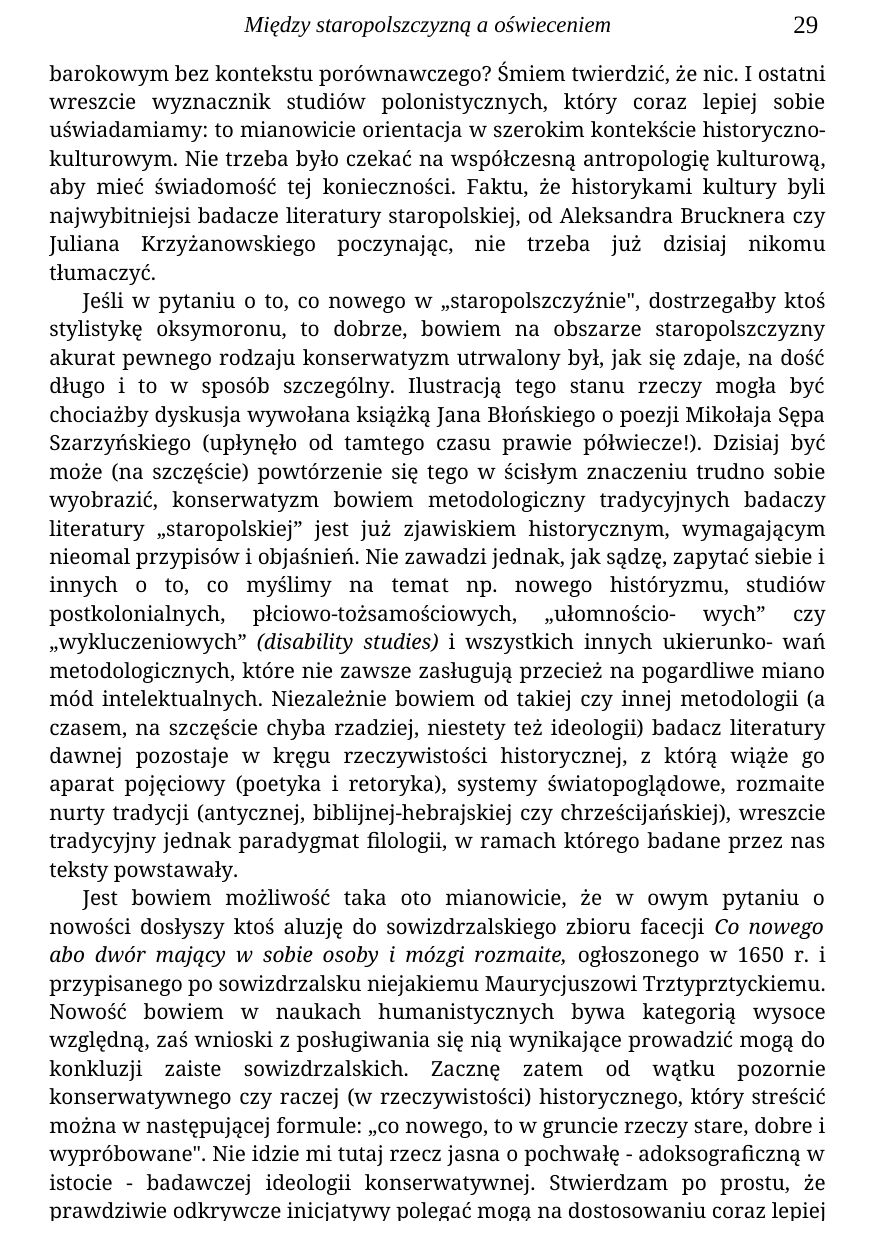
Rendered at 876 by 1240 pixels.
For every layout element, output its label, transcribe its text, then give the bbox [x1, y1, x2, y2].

text barokowym bez kontekstu porównawczego? Śmiem twierdzić, że nic. I ostatni wreszcie wyznacznik studiów polonistycznych, który coraz lepiej sobie uświada­miamy: to mianowicie orientacja w szerokim kontekście historyczno-kulturowym. Nie trzeba było czekać na współczesną antropologię kulturową, aby mieć świado­mość tej konieczności. Faktu, że historykami kultury byli najwybitniejsi badacze literatury staropolskiej, od Aleksandra Brucknera czy Juliana Krzyżanowskiego poczynając, nie trzeba już dzisiaj nikomu tłumaczyć. [49, 59, 826, 286]
text Jeśli w pytaniu o to, co nowego w „staropolszczyźnie", dostrzegałby ktoś sty­listykę oksymoronu, to dobrze, bowiem na obszarze staropolszczyzny akurat pewnego rodzaju konserwatyzm utrwalony był, jak się zdaje, na dość długo i to w sposób szczególny. Ilustracją tego stanu rzeczy mogła być chociażby dyskusja wywołana książką Jana Błońskiego o poezji Mikołaja Sępa Szarzyńskiego (upłynę­ło od tamtego czasu prawie półwiecze!). Dzisiaj być może (na szczęście) powtórze­nie się tego w ścisłym znaczeniu trudno sobie wyobrazić, konserwatyzm bowiem metodologiczny tradycyjnych badaczy literatury „staropolskiej” jest już zjawi­skiem historycznym, wymagającym nieomal przypisów i objaśnień. Nie zawadzi jednak, jak sądzę, zapytać siebie i innych o to, co myślimy na temat np. nowego históryzmu, studiów postkolonialnych, płciowo-tożsamościowych, „ułomnościo- wych” czy „wykluczeniowych” (disability studies) i wszystkich innych ukierunko- wań metodologicznych, które nie zawsze zasługują przecież na pogardliwe miano mód intelektualnych. Niezależnie bowiem od takiej czy innej metodologii (a cza­sem, na szczęście chyba rzadziej, niestety też ideologii) badacz literatury dawnej pozostaje w kręgu rzeczywistości historycznej, z którą wiąże go aparat pojęciowy (poetyka i retoryka), systemy światopoglądowe, rozmaite nurty tradycji (antycz­nej, biblijnej-hebrajskiej czy chrześcijańskiej), wreszcie tradycyjny jednak para­dygmat filologii, w ramach którego badane przez nas teksty powstawały. [49, 286, 826, 883]
text Między staropolszczyzną a oświeceniem [244, 11, 633, 37]
text Jest bowiem możliwość taka oto mianowicie, że w owym pytaniu o nowości dosłyszy ktoś aluzję do sowizdrzalskiego zbioru facecji Co nowego abo dwór ma­jący w sobie osoby i mózgi rozmaite, ogłoszonego w 1650 r. i przypisanego po sowizdrzalsku niejakiemu Maurycjuszowi Trztyprztyckiemu. Nowość bowiem w naukach humanistycznych bywa kategorią wysoce względną, zaś wnioski z po­sługiwania się nią wynikające prowadzić mogą do konkluzji zaiste sowizdrzal­skich. Zacznę zatem od wątku pozornie konserwatywnego czy raczej (w rzeczywi­stości) historycznego, który streścić można w następującej formule: „co nowego, to w gruncie rzeczy stare, dobre i wypróbowane". Nie idzie mi tutaj rzecz jasna o pochwałę - adoksograficzną w istocie - badawczej ideologii konserwatywnej. Stwierdzam po prostu, że prawdziwie odkrywcze inicjatywy polegać mogą na do­stosowaniu coraz lepiej poznawanego i przyswajanego historycznego aparatu po­jęciowego do potrzeb analityczno-interpretacyjnych tekstów organicznie z tym aparatem powiązanych. Nie jest to więc nic innego, jak tylko procedura badaw­cza, która próbuje unikać anachronizmów. Drugi natomiast wątek w rozważa­niach na temat „nowości” w studiach staropolskich (czy szerzej mówiąc: nad lite­raturą dawniejszą) wiąże się z rzeczywiście zaistniałymi nowymi okolicznościami. [49, 883, 826, 1220]
text 29 [793, 10, 825, 39]
